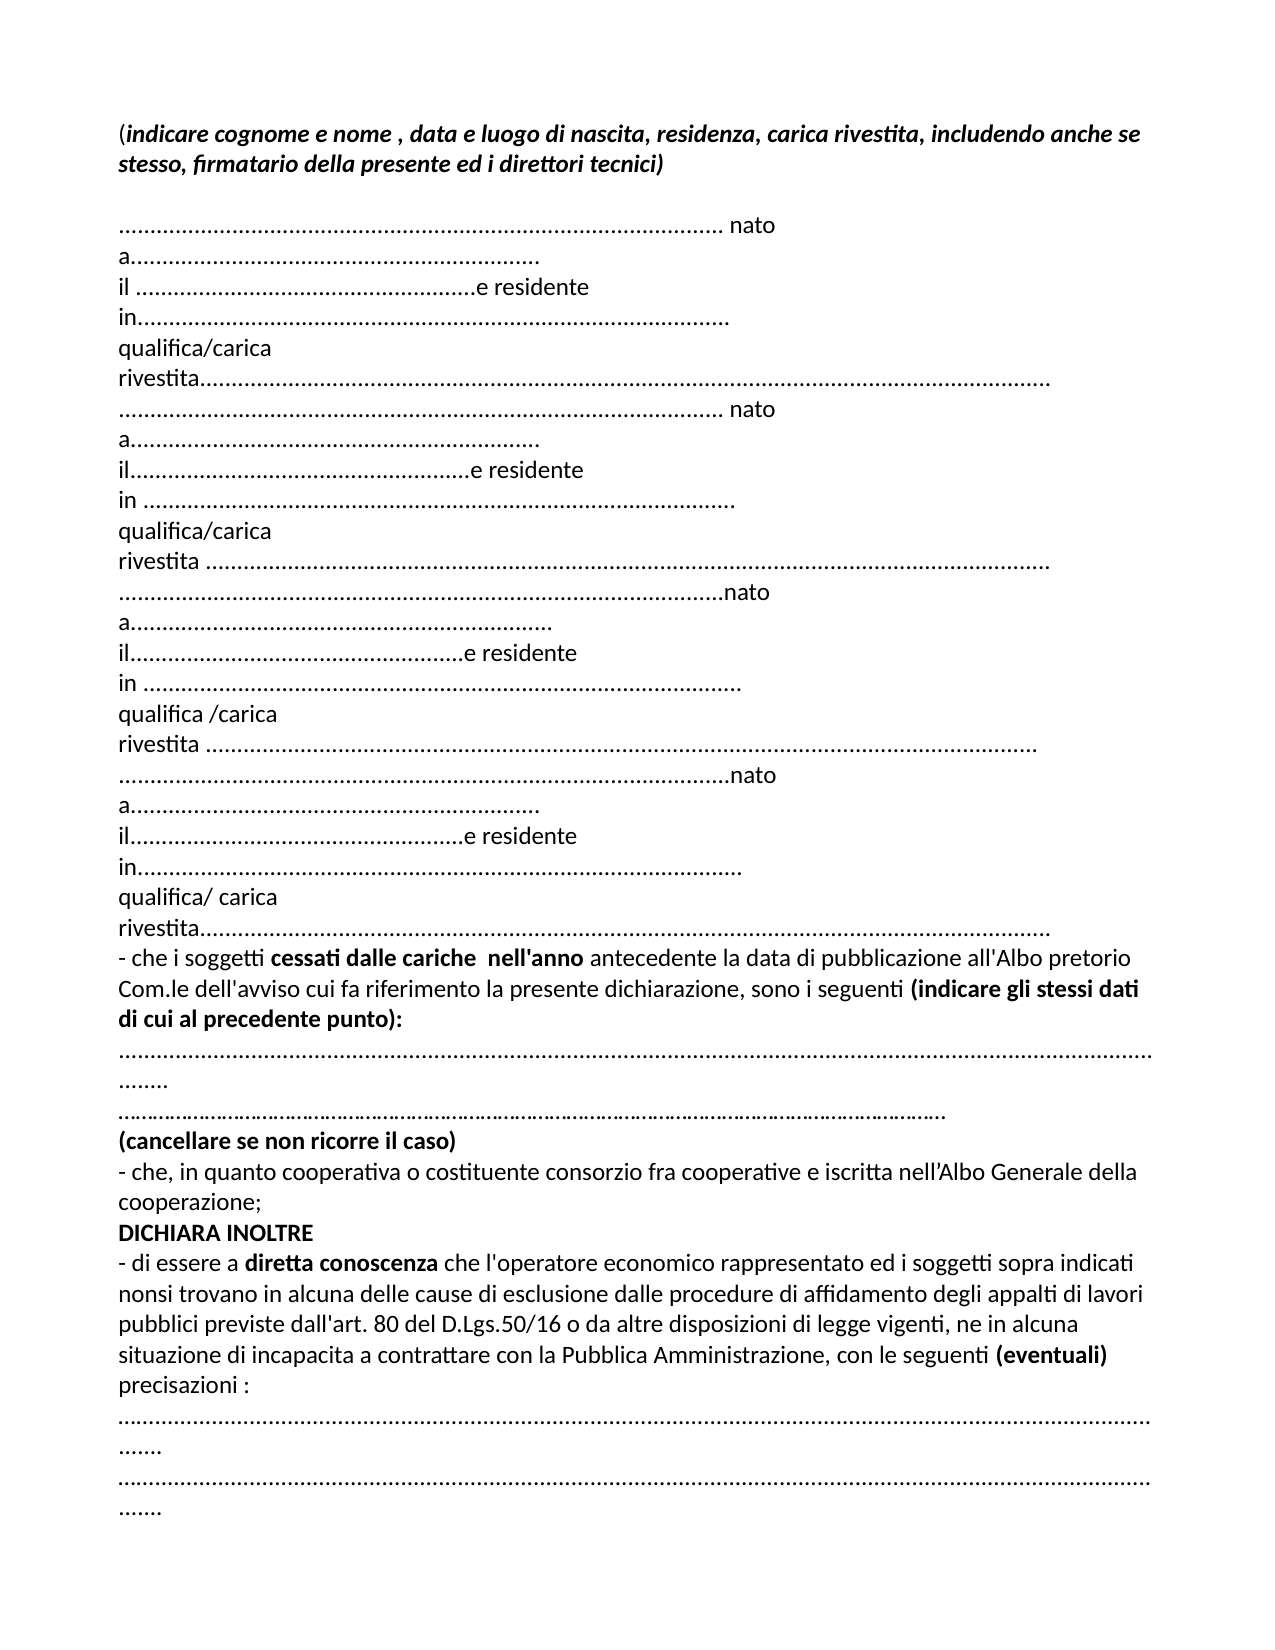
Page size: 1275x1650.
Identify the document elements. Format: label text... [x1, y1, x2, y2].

text stesso, firmatario della presente ed i direttori tecnici) [118, 149, 1157, 179]
text qualifica/carica rivestita....................................................................................................................................... [118, 332, 1157, 393]
text …........................................................................................................................................................................ [118, 1400, 1157, 1461]
text qualifica /carica rivestita .................................................................................................................................... [118, 698, 1157, 759]
text ............................................................................................................................................................................ [118, 1034, 1157, 1095]
text (indicare cognome e nome , data e luogo di nascita, residenza, carica rivestita, includendo anche se [118, 118, 1157, 149]
text il ......................................................e residente in.............................................................................................. [118, 271, 1157, 332]
text il.....................................................e residente in ............................................................................................... [118, 637, 1157, 698]
text qualifica/carica rivestita ...................................................................................................................................... [118, 515, 1157, 576]
text il......................................................e residente in .............................................................................................. [118, 454, 1157, 515]
text cooperazione; [118, 1186, 1157, 1217]
text (cancellare se non ricorre il caso) [118, 1125, 1157, 1156]
text …........................................................................................................................................................................ [118, 1461, 1157, 1522]
text il.....................................................e residente in................................................................................................ [118, 820, 1157, 881]
text - che, in quanto cooperativa o costituente consorzio fra cooperative e iscritta nell’Albo Generale della [118, 1156, 1157, 1186]
text ................................................................................................ nato a................................................................. [118, 210, 1157, 271]
text .................................................................................................nato a................................................................. [118, 759, 1157, 820]
text ................................................................................................nato a................................................................... [118, 576, 1157, 637]
text - di essere a diretta conoscenza che l'operatore economico rappresentato ed i soggetti sopra indicati nonsi trovano in alcuna delle cause di esclusione dalle procedure di affidamento degli appalti di lavori pubblici previste dall'art. 80 del D.Lgs.50/16 o da altre disposizioni di legge vigenti, ne in alcuna situazione di incapacita a contrattare con la Pubblica Amministrazione, con le seguenti (eventuali) precisazioni : [118, 1247, 1157, 1400]
text DICHIARA INOLTRE [118, 1217, 1157, 1247]
text ................................................................................................ nato a................................................................. [118, 393, 1157, 454]
text qualifica/ carica rivestita....................................................................................................................................... [118, 881, 1157, 942]
text - che i soggetti cessati dalle cariche nell'anno antecedente la data di pubblicazione all'Albo pretorio Com.le dell'avviso cui fa riferimento la presente dichiarazione, sono i seguenti (indicare gli stessi dati di cui al precedente punto): [118, 942, 1157, 1034]
text ……………………………………………………………………………………………………………………………… [118, 1095, 1157, 1125]
